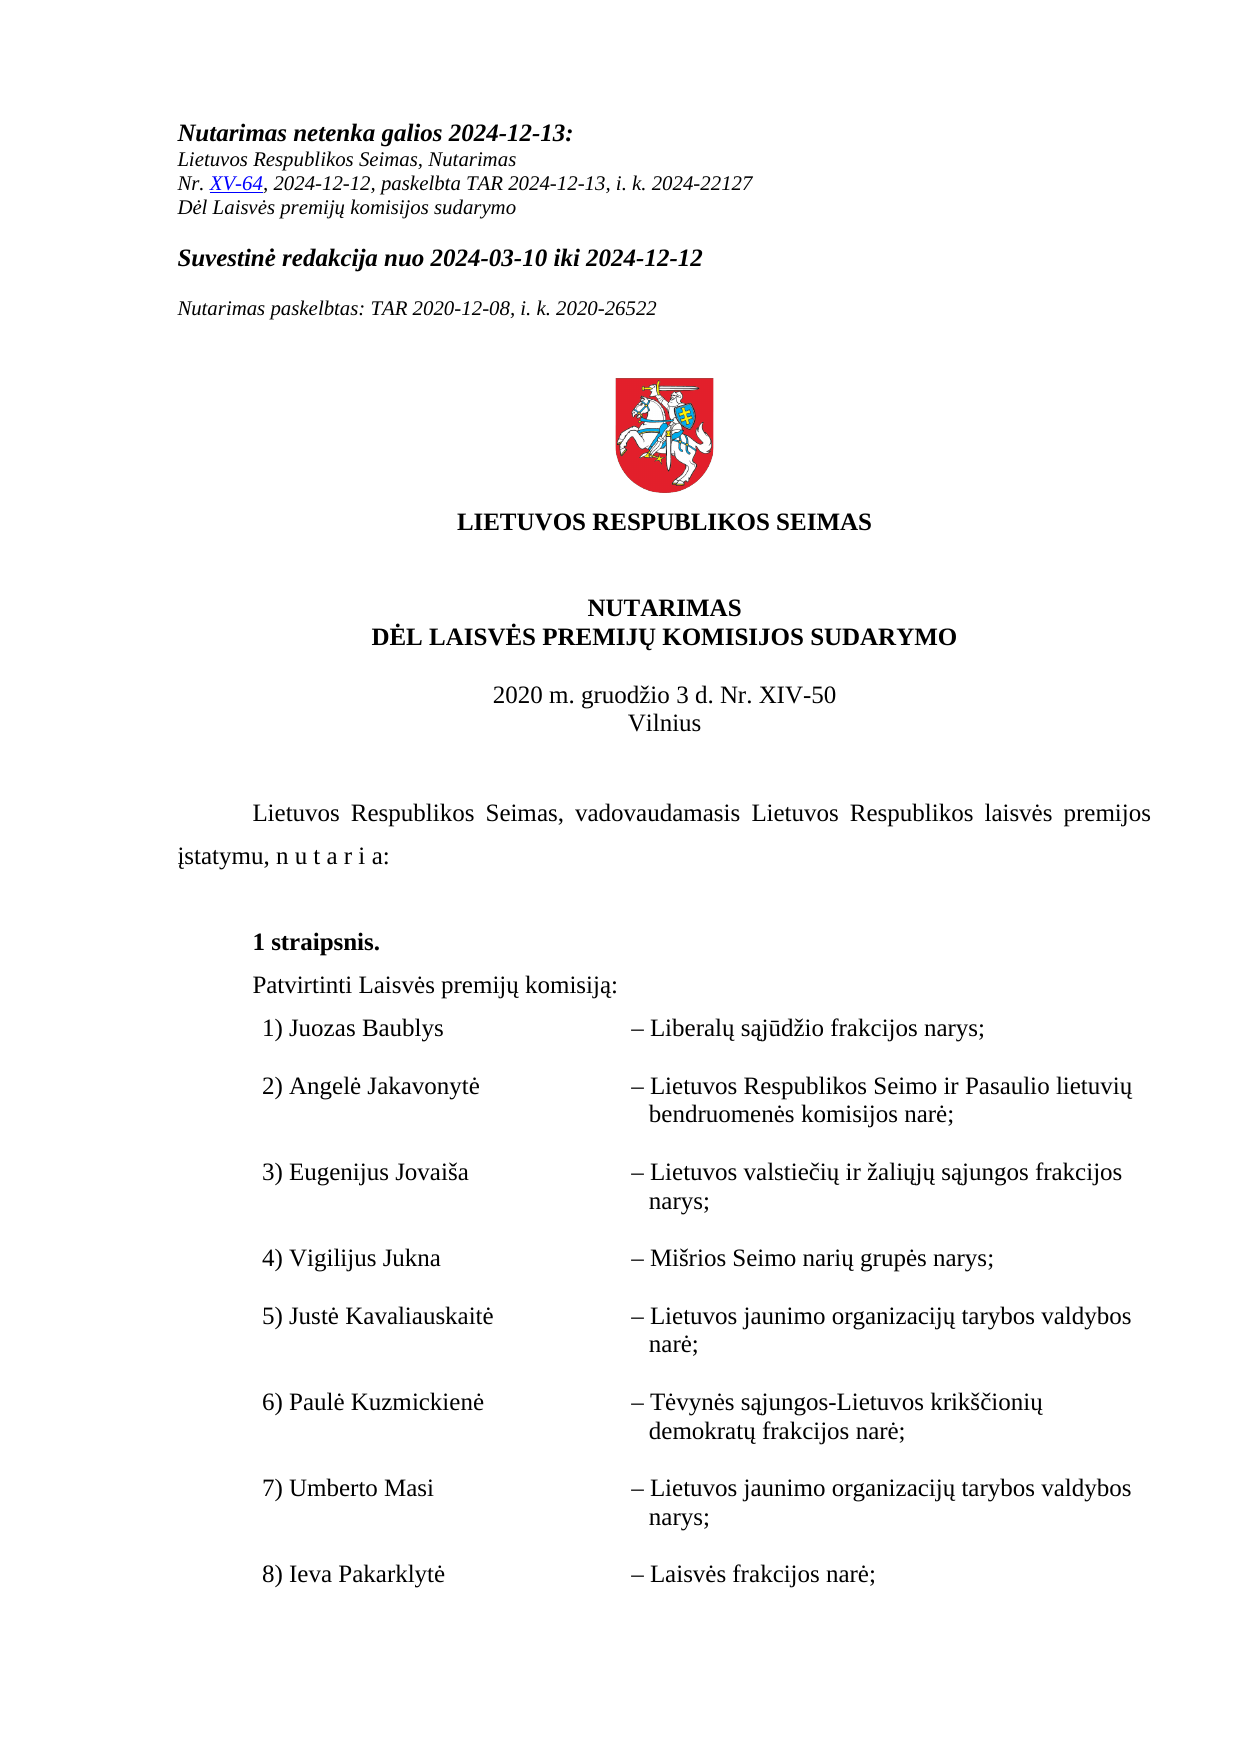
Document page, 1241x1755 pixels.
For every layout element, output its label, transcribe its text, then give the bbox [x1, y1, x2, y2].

table_header 1) Juozas Baublys [251, 1013, 620, 1071]
table_cell – Lietuvos valstiečių ir žaliųjų sąjungos frakcijos narys; [620, 1157, 1151, 1243]
table_cell 2) Angelė Jakavonytė [251, 1071, 620, 1157]
text DĖL LAISVĖS PREMIJŲ KOMISIJOS SUDARYMO [177, 622, 1152, 651]
table_cell 7) Umberto Masi [251, 1473, 620, 1559]
table_cell 6) Paulė Kuzmickienė [251, 1387, 620, 1473]
table_cell 4) Vigilijus Jukna [251, 1243, 620, 1301]
table_cell – Lietuvos jaunimo organizacijų tarybos valdybos narys; [620, 1473, 1151, 1559]
text Dėl Laisvės premijų komisijos sudarymo [177, 195, 1152, 219]
text Nutarimas netenka galios 2024-12-13: [177, 118, 1152, 147]
text 1 straipsnis. [177, 927, 1152, 956]
text Patvirtinti Laisvės premijų komisiją: [177, 970, 1152, 999]
text Suvestinė redakcija nuo 2024-03-10 iki 2024-12-12 [177, 243, 1152, 272]
table_cell – Lietuvos jaunimo organizacijų tarybos valdybos narė; [620, 1301, 1151, 1387]
table_cell 8) Ieva Pakarklytė [251, 1560, 620, 1617]
text Lietuvos Respublikos Seimas, Nutarimas [177, 147, 1152, 171]
table_cell – Lietuvos Respublikos Seimo ir Pasaulio lietuvių bendruomenės komisijos narė; [620, 1071, 1151, 1157]
table_cell 5) Justė Kavaliauskaitė [251, 1301, 620, 1387]
table_cell – Mišrios Seimo narių grupės narys; [620, 1243, 1151, 1301]
text Nr. XV-64, 2024-12-12, paskelbta TAR 2024-12-13, i. k. 2024-22127 [177, 171, 1152, 195]
text 2020 m. gruodžio 3 d. Nr. XIV-50 [177, 680, 1152, 708]
text NUTARIMAS [177, 593, 1152, 622]
text Lietuvos Respublikos Seimas, vadovaudamasis Lietuvos Respublikos laisvės premijos įstatymu, nutaria: [177, 798, 1152, 869]
text LIETUVOS RESPUBLIKOS SEIMAS [177, 507, 1152, 536]
table_header – Liberalų sąjūdžio frakcijos narys; [620, 1013, 1151, 1071]
text Nutarimas paskelbtas: TAR 2020-12-08, i. k. 2020-26522 [177, 296, 1152, 320]
table_cell – Laisvės frakcijos narė; [620, 1560, 1151, 1617]
table_cell 3) Eugenijus Jovaiša [251, 1157, 620, 1243]
table_cell – Tėvynės sąjungos-Lietuvos krikščionių demokratų frakcijos narė; [620, 1387, 1151, 1473]
text Vilnius [177, 708, 1152, 737]
